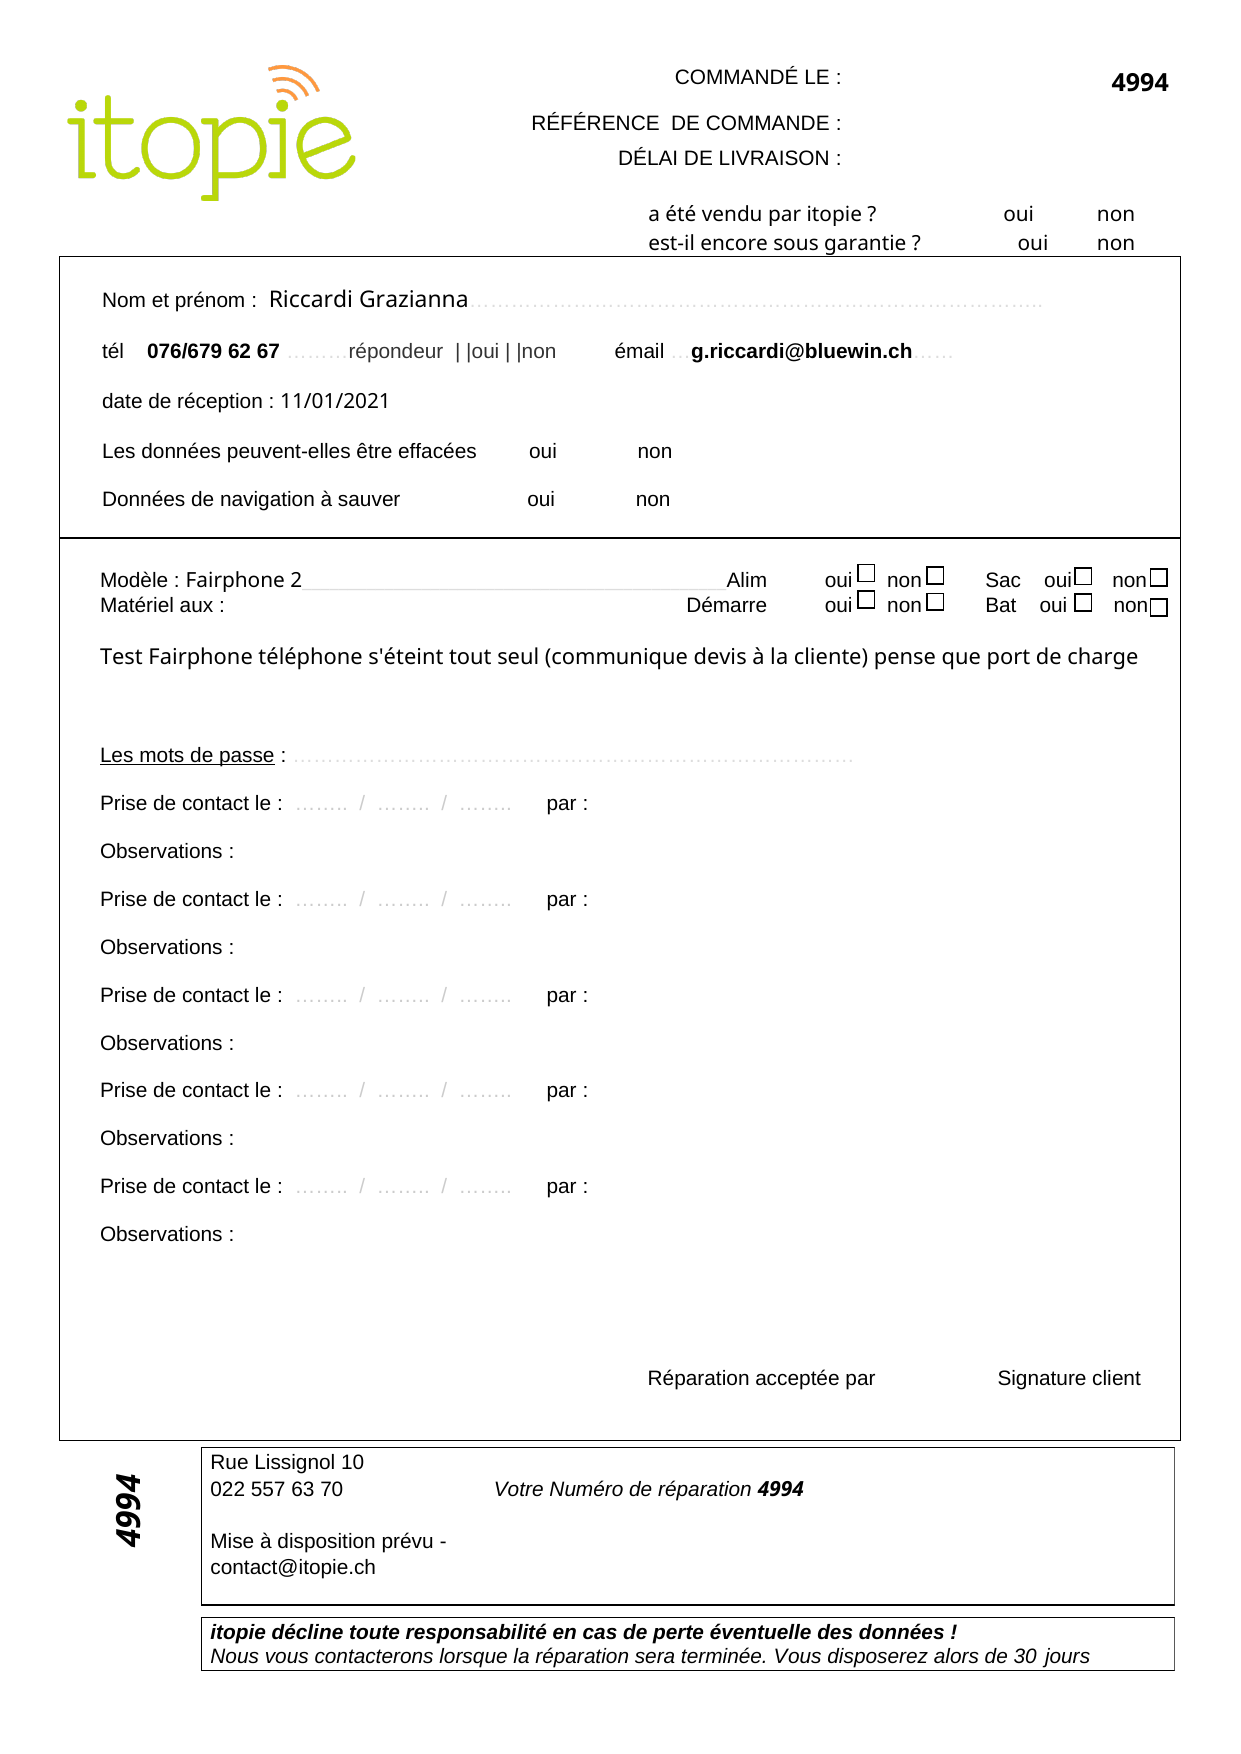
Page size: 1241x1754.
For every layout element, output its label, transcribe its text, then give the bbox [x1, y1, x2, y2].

table_cell [847, 140, 1180, 175]
text Réparation acceptée par Signature client [60, 1363, 1180, 1390]
table_header 4994 [59, 1441, 195, 1677]
text Test Fairphone téléphone s'éteint tout seul (communique devis à la cliente) pense que port de charge [60, 638, 1180, 671]
text Prise de contact le : …….. / …….. / …….. par : [60, 1075, 1180, 1102]
text Observations : [60, 1219, 1180, 1246]
text Observations : [60, 931, 1180, 958]
text Matériel aux : Démarre oui non Bat oui non [60, 590, 1180, 617]
text Prise de contact le : …….. / …….. / …….. par : [60, 1171, 1180, 1198]
table_header 4994 [847, 59, 1180, 104]
text Observations : [60, 836, 1180, 863]
text Prise de contact le : …….. / …….. / …….. par : [60, 883, 1180, 911]
text Observations : [60, 1123, 1180, 1150]
table_cell DÉLAI DE LIVRAISON : [490, 140, 847, 175]
text Prise de contact le : …….. / …….. / …….. par : [60, 979, 1180, 1006]
text a été vendu par itopie ? oui non [59, 199, 1181, 228]
text Observations : [60, 1027, 1180, 1054]
text Les données peuvent-elles être effacées oui non [60, 436, 1180, 463]
text Modèle : Fairphone 2 Alim oui non Sac oui non [60, 562, 856, 590]
table_header Rue Lissignol 10 022 557 63 70 Votre Numéro de réparation 4994 Mise à disposition prévu - contact@itopie.ch [195, 1441, 1180, 1611]
text Nom et prénom : Riccardi Grazianna……………………………………………………………………….. [60, 280, 1180, 314]
picture [67, 65, 356, 201]
text date de réception : 11/01/2021 [60, 383, 1180, 415]
text Modèle : Fairphone 2 Alim oui non Sac oui non [948, 562, 1180, 590]
text est-il encore sous garantie ? oui non [59, 228, 1181, 256]
text Modèle : Fairphone 2 Alim oui non Sac oui non [879, 562, 925, 590]
table_cell [847, 105, 1180, 140]
text tél 076/679 62 67 ………répondeur | |oui | |non émail …g.riccardi@bluewin.ch…… [60, 335, 1180, 362]
table_cell RÉFÉRENCE DE COMMANDE : [490, 105, 847, 140]
text Les mots de passe : ……………………………………………………………………… [60, 740, 1180, 767]
table_header COMMANDÉ LE : [490, 59, 847, 104]
text Prise de contact le : …….. / …….. / …….. par : [60, 788, 1180, 815]
table_cell itopie décline toute responsabilité en cas de perte éventuelle des données ! Nous vous contacterons lorsque la réparation sera terminée. Vous disposerez alors de 30 jours [195, 1611, 1180, 1677]
text Données de navigation à sauver oui non [60, 484, 1180, 511]
